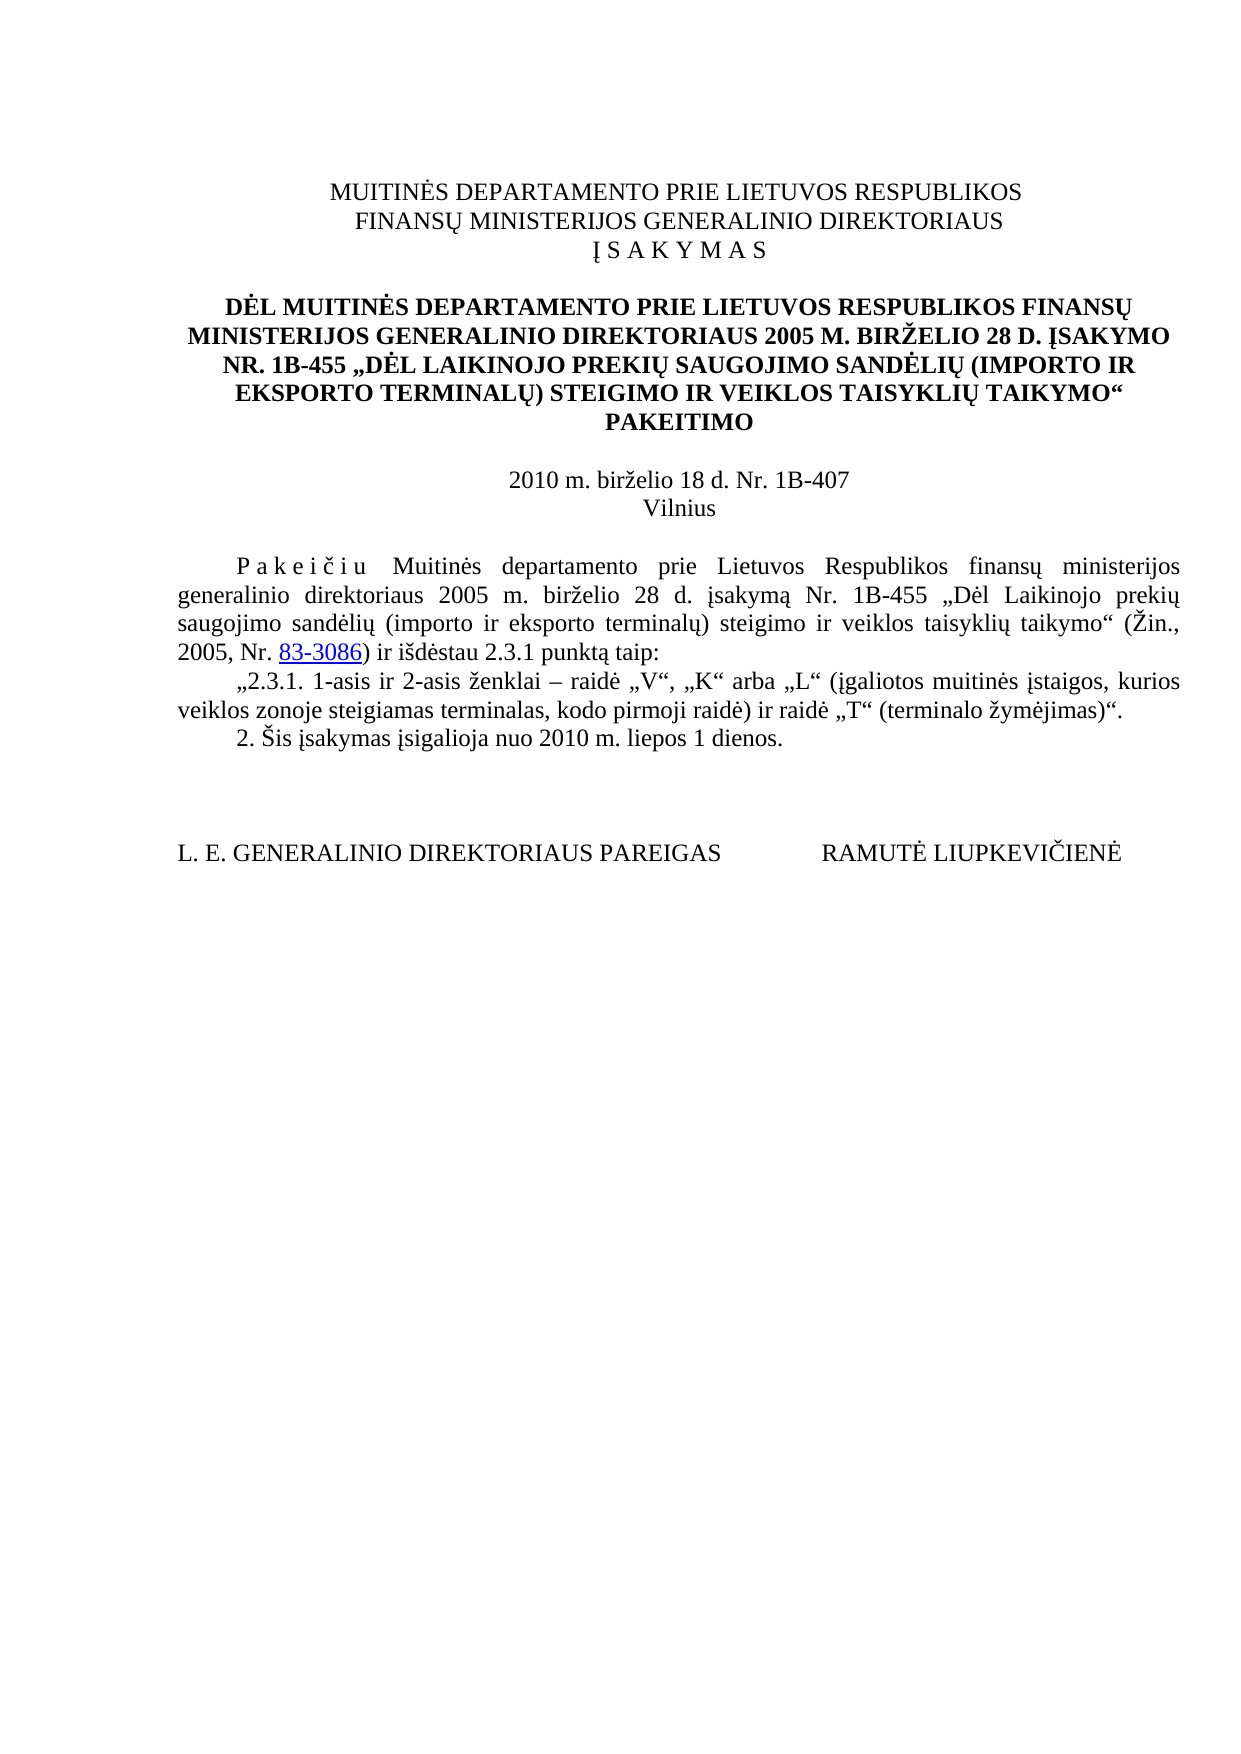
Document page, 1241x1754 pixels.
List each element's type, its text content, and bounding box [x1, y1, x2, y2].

text FINANSŲ MINISTERIJOS GENERALINIO DIREKTORIAUS [177, 206, 1181, 235]
text Pakeičiu Muitinės departamento prie Lietuvos Respublikos finansų ministerijos generalinio direktoriaus 2005 m. birželio 28 d. įsakymą Nr. 1B-455 „Dėl Laikinojo prekių saugojimo sandėlių (importo ir eksporto terminalų) steigimo ir veiklos taisyklių taikymo“ (Žin., 2005, Nr. 83-3086) ir išdėstau 2.3.1 punktą taip: [177, 551, 1181, 666]
text ĮSAKYMAS [177, 235, 1181, 263]
text Vilnius [177, 493, 1181, 522]
text „2.3.1. 1-asis ir 2-asis ženklai – raidė „V“, „K“ arba „L“ (įgaliotos muitinės įstaigos, kurios veiklos zonoje steigiamas terminalas, kodo pirmoji raidė) ir raidė „T“ (terminalo žymėjimas)“. [177, 666, 1181, 723]
text 2. Šis įsakymas įsigalioja nuo 2010 m. liepos 1 dienos. [177, 723, 1181, 752]
text 2010 m. birželio 18 d. Nr. 1B-407 [177, 465, 1181, 493]
text L. e. generalinio direktoriaus pareigas Ramutė Liupkevičienė [177, 838, 1181, 867]
text DĖL MUITINĖS DEPARTAMENTO PRIE LIETUVOS RESPUBLIKOS FINANSŲ MINISTERIJOS GENERALINIO DIREKTORIAUS 2005 M. BIRŽELIO 28 D. ĮSAKYMO Nr. 1B-455 „DĖL LAIKINOJO PREKIŲ SAUGOJIMO SANDĖLIŲ (IMPORTO IR EKSPORTO TERMINALŲ) STEIGIMO IR VEIKLOS TAISYKLIŲ TAIKYMO“ PAKEITIMO [177, 292, 1181, 436]
text MUITINĖS DEPARTAMENTO PRIE LIETUVOS RESPUBLIKOS [177, 177, 1181, 206]
